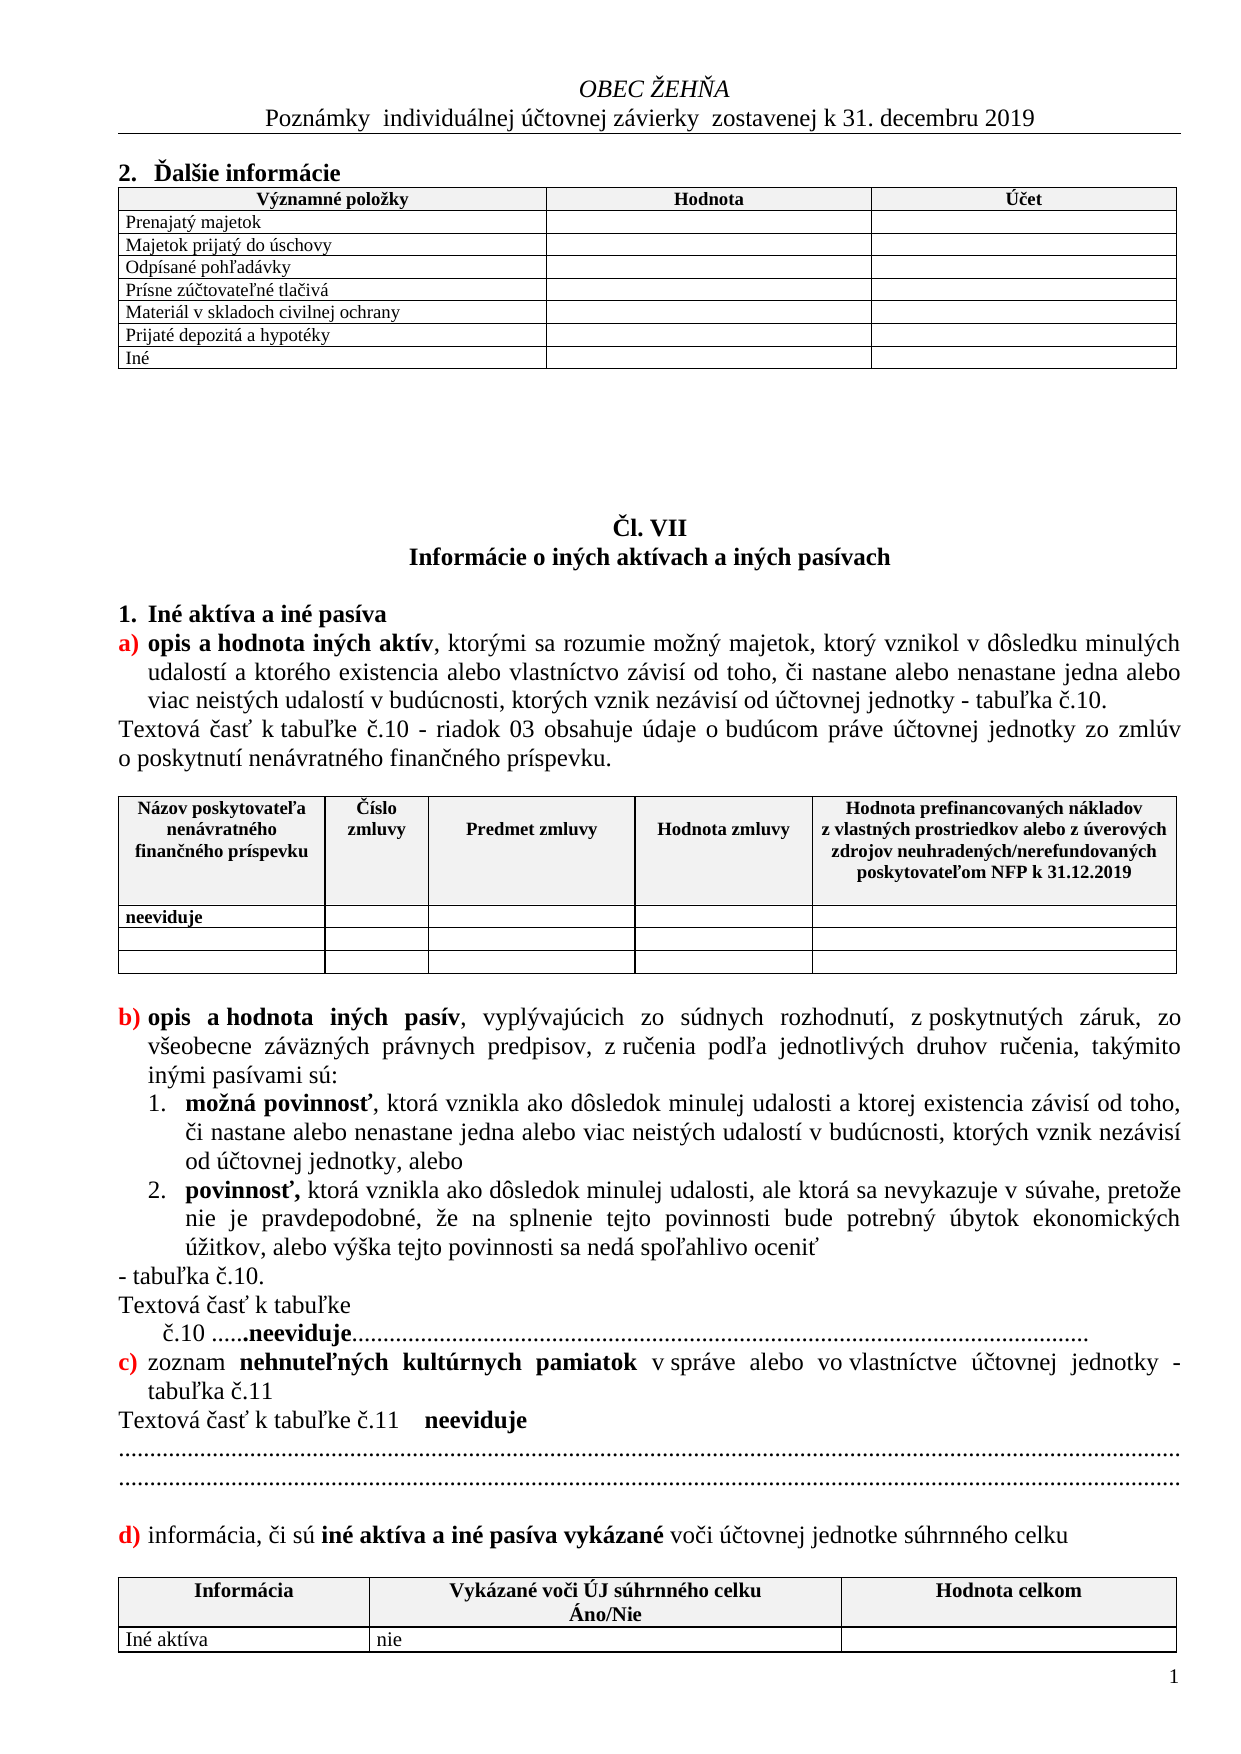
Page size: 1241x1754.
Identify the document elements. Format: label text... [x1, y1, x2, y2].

table_cell [872, 324, 1176, 346]
table_cell [429, 951, 634, 972]
list informácia, či sú iné aktíva a iné pasíva vykázané voči účtovnej jednotke súhrnného celku [118, 1520, 1181, 1548]
list Ďalšie informácie [118, 158, 1181, 187]
text Informácie o iných aktívach a iných pasívach [118, 542, 1181, 570]
table_cell [636, 906, 812, 927]
table_cell [872, 301, 1176, 323]
table_cell [326, 951, 428, 972]
table_cell Majetok prijatý do úschovy [119, 234, 546, 255]
text Čl. VII [118, 513, 1181, 542]
table_cell Prísne zúčtovateľné tlačivá [119, 279, 546, 300]
text Textová časť k tabuľke č.10 ......neeviduje...................................................................................................................... [118, 1290, 1181, 1347]
list povinnosť, ktorá vznikla ako dôsledok minulej udalosti, ale ktorá sa nevykazuje v súvahe, pretože nie je pravdepodobné, že na splnenie tejto povinnosti bude potrebný úbytok ekonomických úžitkov, alebo výška tejto povinnosti sa nedá spoľahlivo oceniť [148, 1175, 1181, 1261]
table_cell [326, 928, 428, 950]
table_cell [119, 928, 324, 950]
table_cell [872, 347, 1176, 368]
table_cell Materiál v skladoch civilnej ochrany [119, 301, 546, 323]
table_cell [429, 906, 634, 927]
table_header Číslo zmluvy [326, 797, 428, 904]
table_cell neeviduje [119, 906, 324, 927]
text .......................................................................................................................................................................... [118, 1433, 1181, 1462]
table_cell [636, 928, 812, 950]
table_cell [547, 324, 871, 346]
table_cell [842, 1628, 1176, 1651]
table_cell [547, 256, 871, 278]
table_cell [636, 951, 812, 972]
list opis a hodnota iných aktív, ktorými sa rozumie možný majetok, ktorý vznikol v dôsledku minulých udalostí a ktorého existencia alebo vlastníctvo závisí od toho, či nastane alebo nenastane jedna alebo viac neistých udalostí v budúcnosti, ktorých vznik nezávisí od účtovnej jednotky - tabuľka č.10. [118, 628, 1181, 714]
table_header Hodnota [547, 188, 871, 210]
table_cell [813, 906, 1176, 927]
text .......................................................................................................................................................................... [118, 1462, 1181, 1491]
table_cell [872, 211, 1176, 232]
list opis a hodnota iných pasív, vyplývajúcich zo súdnych rozhodnutí, z poskytnutých záruk, zo všeobecne záväzných právnych predpisov, z ručenia podľa jednotlivých druhov ručenia, takýmito inými pasívami sú: [118, 1002, 1181, 1088]
list zoznam nehnuteľných kultúrnych pamiatok v správe alebo vo vlastníctve účtovnej jednotky - tabuľka č.11 [118, 1347, 1181, 1405]
text Textová časť k tabuľke č.11 neeviduje [118, 1405, 1181, 1433]
list možná povinnosť, ktorá vznikla ako dôsledok minulej udalosti a ktorej existencia závisí od toho, či nastane alebo nenastane jedna alebo viac neistých udalostí v budúcnosti, ktorých vznik nezávisí od účtovnej jednotky, alebo [148, 1088, 1181, 1175]
list Iné aktíva a iné pasíva [118, 599, 1181, 628]
table_cell [547, 211, 871, 232]
table_cell Prijaté depozitá a hypotéky [119, 324, 546, 346]
table_header Informácia [119, 1578, 369, 1626]
table_cell [872, 279, 1176, 300]
table_cell [547, 301, 871, 323]
table_header Účet [872, 188, 1176, 210]
table_cell Iné aktíva [119, 1628, 369, 1651]
table_cell [547, 234, 871, 255]
table_cell nie [370, 1628, 841, 1651]
table_header Hodnota celkom [842, 1578, 1176, 1626]
table_cell Prenajatý majetok [119, 211, 546, 232]
table_cell [872, 256, 1176, 278]
table_cell [547, 279, 871, 300]
table_cell Iné [119, 347, 546, 368]
table_header Hodnota prefinancovaných nákladov z vlastných prostriedkov alebo z úverových zdrojov neuhradených/nerefundovaných poskytovateľom NFP k 31.12.2019 [813, 797, 1176, 904]
table_header Vykázané voči ÚJ súhrnného celku Áno/Nie [370, 1578, 841, 1626]
table_header Významné položky [119, 188, 546, 210]
table_header Predmet zmluvy [429, 797, 634, 904]
table_cell [326, 906, 428, 927]
table_cell [813, 928, 1176, 950]
table_cell [547, 347, 871, 368]
table_cell Odpísané pohľadávky [119, 256, 546, 278]
text - tabuľka č.10. [118, 1261, 1181, 1290]
text Textová časť k tabuľke č.10 - riadok 03 obsahuje údaje o budúcom práve účtovnej jednotky zo zmlúv o poskytnutí nenávratného finančného príspevku. [118, 714, 1181, 772]
table_cell [813, 951, 1176, 972]
table_header Hodnota zmluvy [636, 797, 812, 904]
table_cell [872, 234, 1176, 255]
table_header Názov poskytovateľa nenávratného finančného príspevku [119, 797, 324, 904]
table_cell [119, 951, 324, 972]
table_cell [429, 928, 634, 950]
